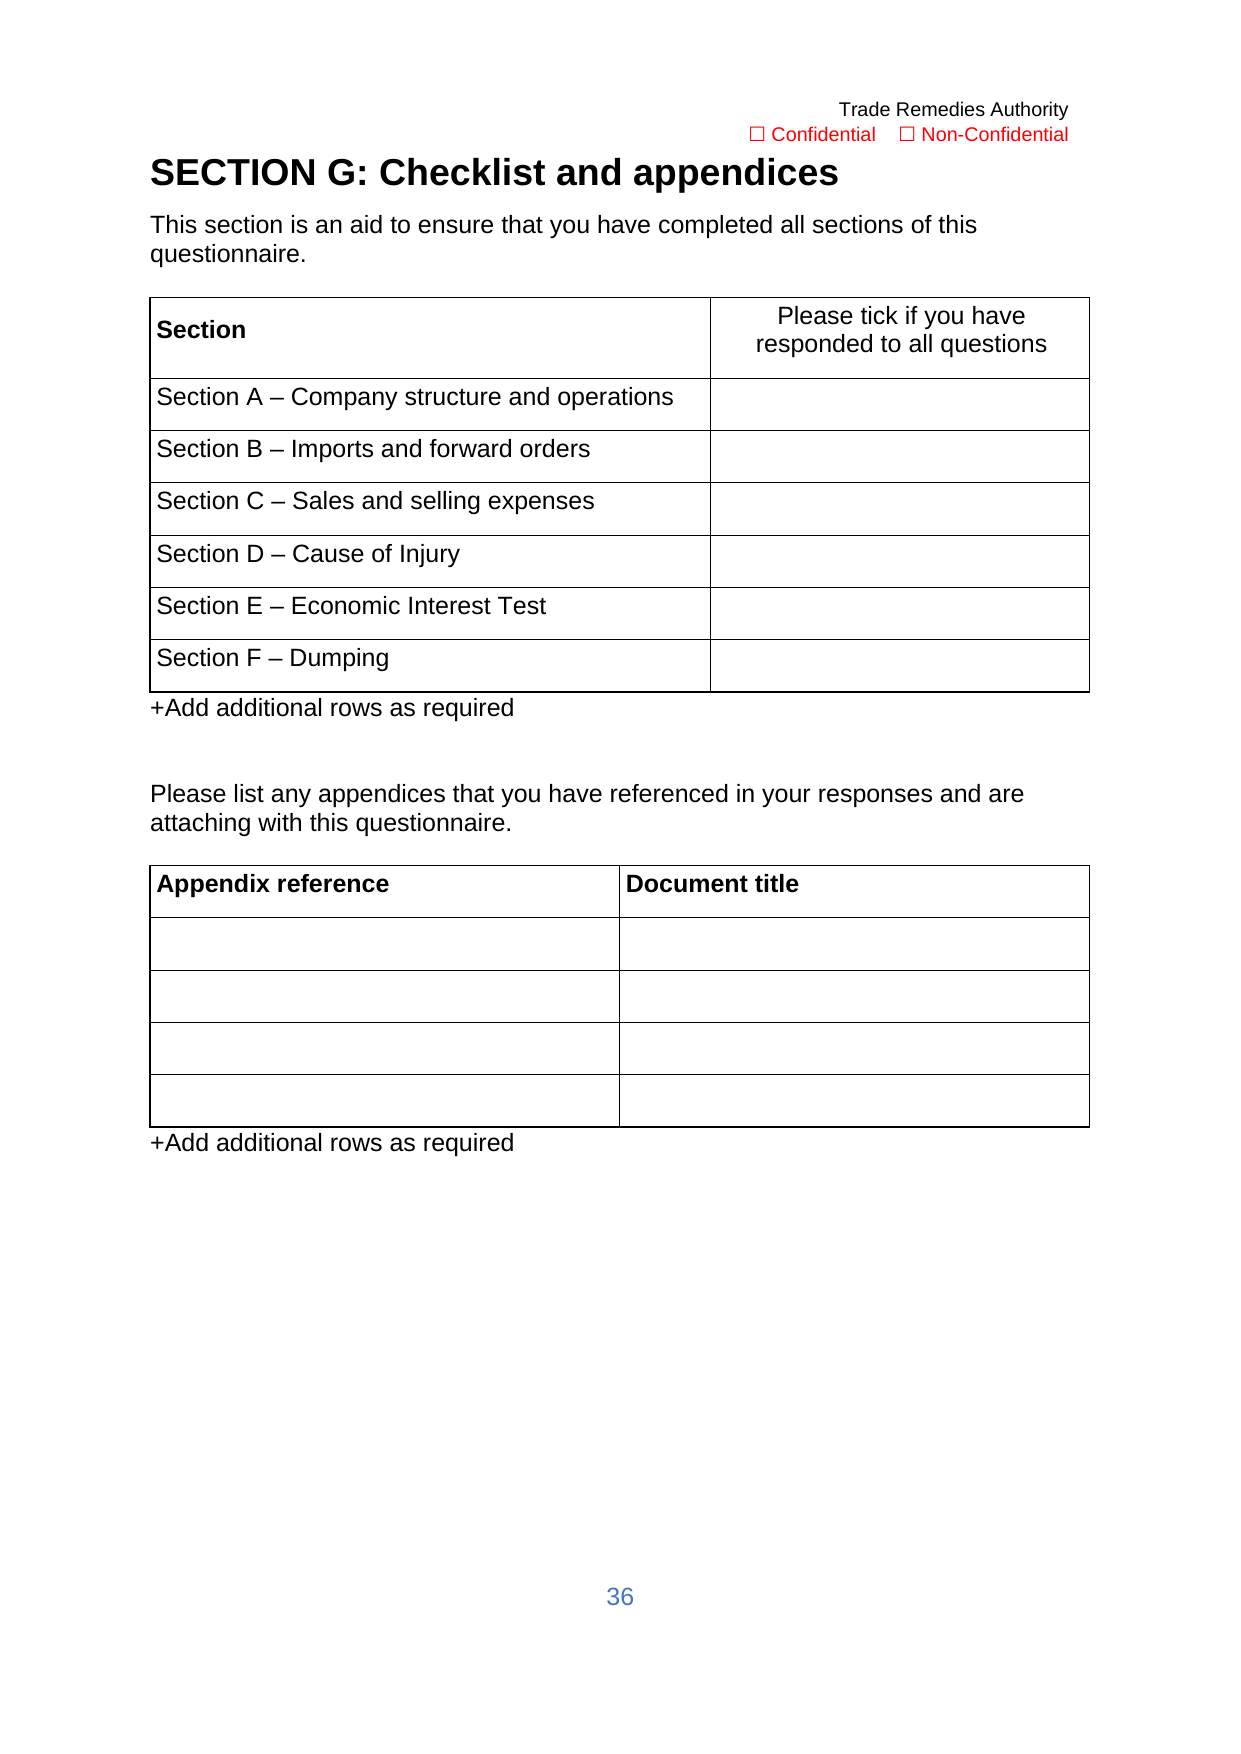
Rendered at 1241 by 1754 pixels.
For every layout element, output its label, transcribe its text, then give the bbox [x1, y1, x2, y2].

table_cell Section C – Sales and selling expenses [151, 483, 710, 534]
table_cell Section A – Company structure and operations [151, 379, 710, 430]
table_cell [620, 1023, 1089, 1074]
table_cell [151, 1075, 619, 1126]
text This section is an aid to ensure that you have completed all sections of this questionnaire. [150, 210, 1090, 268]
table_cell Section F – Dumping [151, 640, 710, 691]
table_cell [711, 588, 1089, 639]
table_cell [620, 918, 1089, 969]
table_cell [151, 971, 619, 1022]
table_cell Section E – Economic Interest Test [151, 588, 710, 639]
table_cell Section D – Cause of Injury [151, 536, 710, 587]
table_header Appendix reference [151, 866, 619, 917]
table_header Section [151, 298, 710, 378]
table_header Document title [620, 866, 1089, 917]
table_cell [711, 431, 1089, 482]
table_cell [620, 971, 1089, 1022]
table_cell [151, 1023, 619, 1074]
table_cell [711, 640, 1089, 691]
text Please list any appendices that you have referenced in your responses and are attaching with this questionnaire. [150, 779, 1090, 836]
table_cell Section B – Imports and forward orders [151, 431, 710, 482]
text +Add additional rows as required [150, 693, 1090, 721]
table_header Please tick if you have responded to all questions [711, 298, 1089, 378]
table_cell [711, 536, 1089, 587]
table_cell [711, 379, 1089, 430]
text +Add additional rows as required [150, 1128, 1090, 1156]
table_cell [620, 1075, 1089, 1126]
table_cell [151, 918, 619, 969]
subtitle SECTION G: Checklist and appendices [150, 151, 1090, 194]
table_cell [711, 483, 1089, 534]
